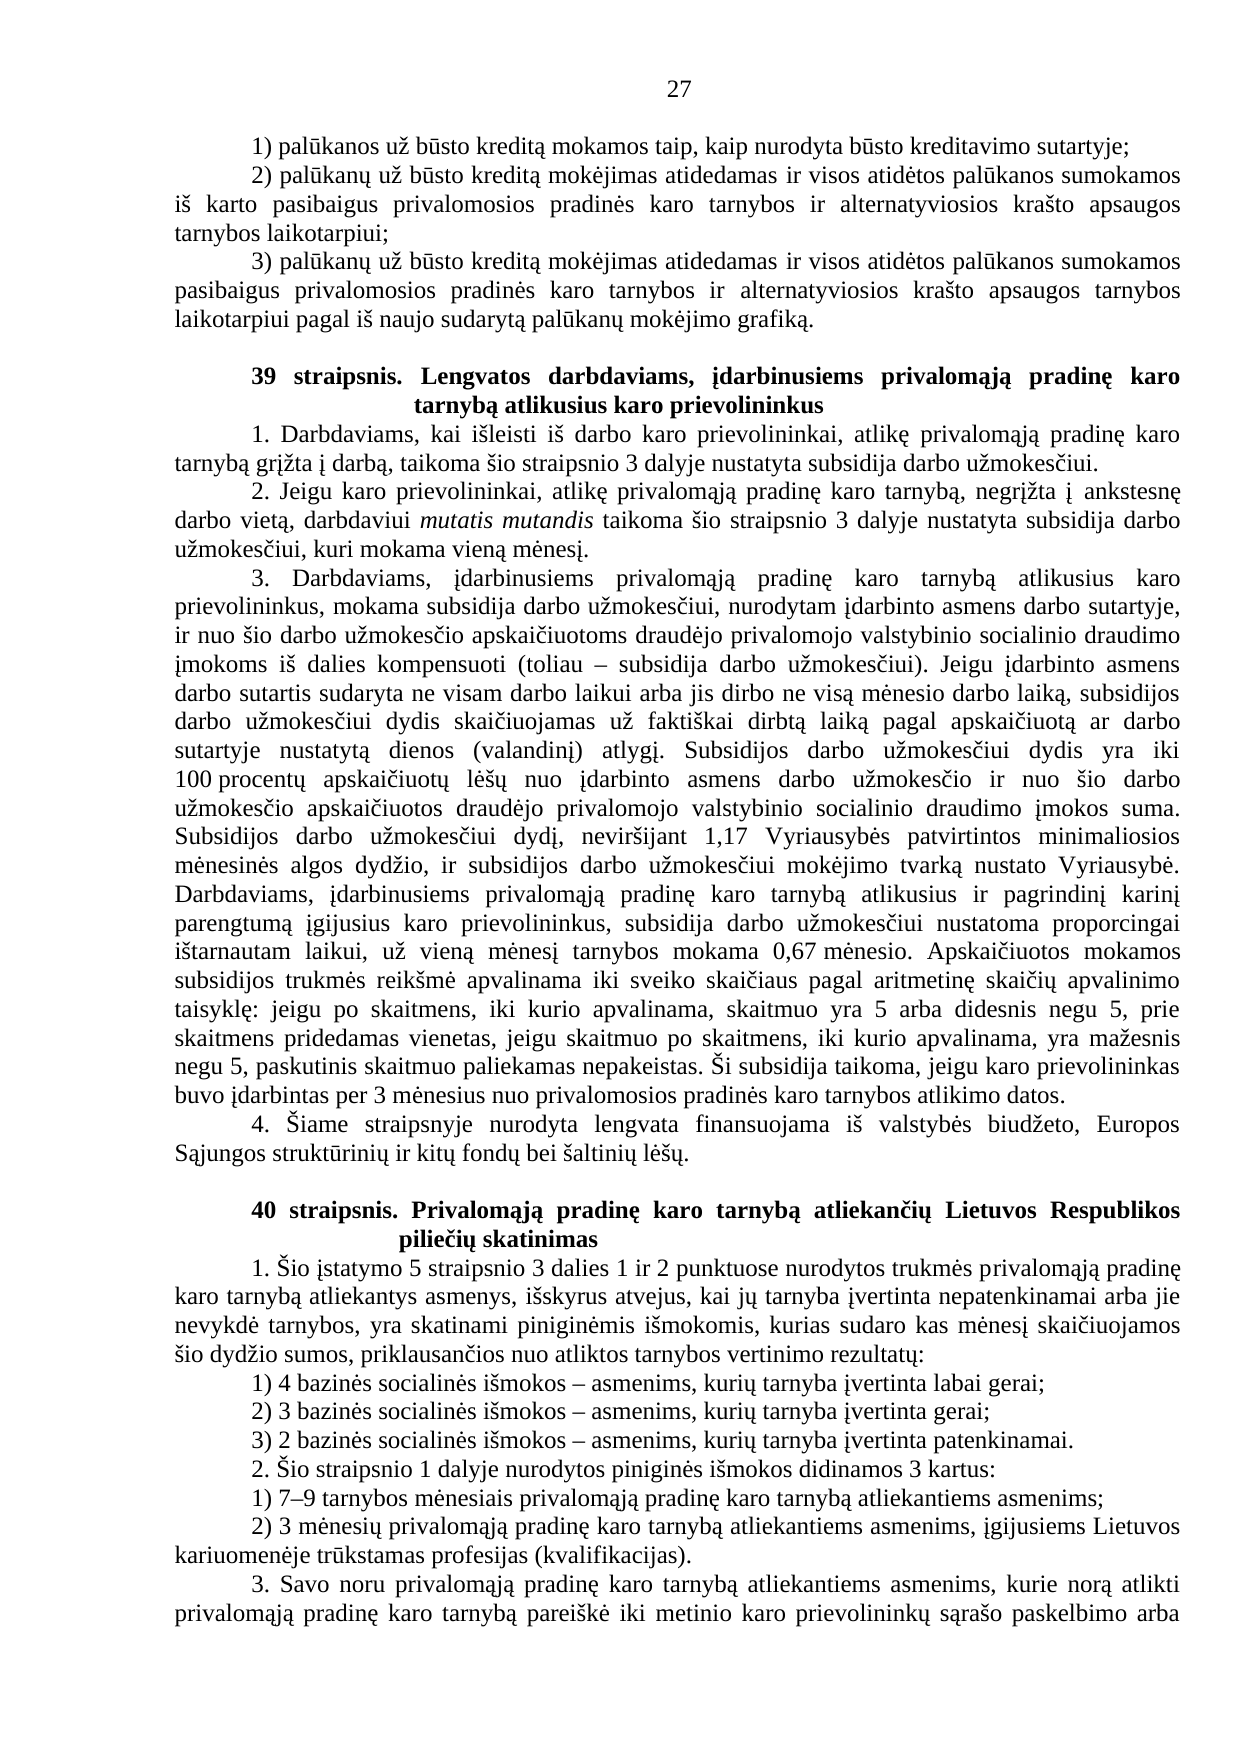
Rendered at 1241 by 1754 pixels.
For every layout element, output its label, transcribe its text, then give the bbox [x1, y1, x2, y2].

text 3) palūkanų už būsto kreditą mokėjimas atidedamas ir visos atidėtos palūkanos sumokamos pasibaigus privalomosios pradinės karo tarnybos ir alternatyviosios krašto apsaugos tarnybos laikotarpiui pagal iš naujo sudarytą palūkanų mokėjimo grafiką. [174, 246, 1181, 333]
text 2) palūkanų už būsto kreditą mokėjimas atidedamas ir visos atidėtos palūkanos sumokamos iš karto pasibaigus privalomosios pradinės karo tarnybos ir alternatyviosios krašto apsaugos tarnybos laikotarpiui; [174, 160, 1181, 246]
text 2) 3 bazinės socialinės išmokos – asmenims, kurių tarnyba įvertinta gerai; [174, 1396, 1181, 1425]
text 1. Darbdaviams, kai išleisti iš darbo karo prievolininkai, atlikę privalomąją pradinę karo tarnybą grįžta į darbą, taikoma šio straipsnio 3 dalyje nustatyta subsidija darbo užmokesčiui. [174, 419, 1181, 476]
text 3. Darbdaviams, įdarbinusiems privalomąją pradinę karo tarnybą atlikusius karo prievolininkus, mokama subsidija darbo užmokesčiui, nurodytam įdarbinto asmens darbo sutartyje, ir nuo šio darbo užmokesčio apskaičiuotoms draudėjo privalomojo valstybinio socialinio draudimo įmokoms iš dalies kompensuoti (toliau – subsidija darbo užmokesčiui). Jeigu įdarbinto asmens darbo sutartis sudaryta ne visam darbo laikui arba jis dirbo ne visą mėnesio darbo laiką, subsidijos darbo užmokesčiui dydis skaičiuojamas už faktiškai dirbtą laiką pagal apskaičiuotą ar darbo sutartyje nustatytą dienos (valandinį) atlygį. Subsidijos darbo užmokesčiui dydis yra iki 100 procentų apskaičiuotų lėšų nuo įdarbinto asmens darbo užmokesčio ir nuo šio darbo užmokesčio apskaičiuotos draudėjo privalomojo valstybinio socialinio draudimo įmokos suma. Subsidijos darbo užmokesčiui dydį, neviršijant 1,17 Vyriausybės patvirtintos minimaliosios mėnesinės algos dydžio, ir subsidijos darbo užmokesčiui mokėjimo tvarką nustato Vyriausybė. Darbdaviams, įdarbinusiems privalomąją pradinę karo tarnybą atlikusius ir pagrindinį karinį parengtumą įgijusius karo prievolininkus, subsidija darbo užmokesčiui nustatoma proporcingai ištarnautam laikui, už vieną mėnesį tarnybos mokama 0,67 mėnesio. Apskaičiuotos mokamos subsidijos trukmės reikšmė apvalinama iki sveiko skaičiaus pagal aritmetinę skaičių apvalinimo taisyklę: jeigu po skaitmens, iki kurio apvalinama, skaitmuo yra 5 arba didesnis negu 5, prie skaitmens pridedamas vienetas, jeigu skaitmuo po skaitmens, iki kurio apvalinama, yra mažesnis negu 5, paskutinis skaitmuo paliekamas nepakeistas. Ši subsidija taikoma, jeigu karo prievolininkas buvo įdarbintas per 3 mėnesius nuo privalomosios pradinės karo tarnybos atlikimo datos. [174, 563, 1181, 1109]
text 2) 3 mėnesių privalomąją pradinę karo tarnybą atliekantiems asmenims, įgijusiems Lietuvos kariuomenėje trūkstamas profesijas (kvalifikacijas). [174, 1511, 1181, 1569]
text 1. Šio įstatymo 5 straipsnio 3 dalies 1 ir 2 punktuose nurodytos trukmės privalomąją pradinę karo tarnybą atliekantys asmenys, išskyrus atvejus, kai jų tarnyba įvertinta nepatenkinamai arba jie nevykdė tarnybos, yra skatinami piniginėmis išmokomis, kurias sudaro kas mėnesį skaičiuojamos šio dydžio sumos, priklausančios nuo atliktos tarnybos vertinimo rezultatų: [174, 1253, 1181, 1368]
text 40 straipsnis. Privalomąją pradinę karo tarnybą atliekančių Lietuvos Respublikos piliečių skatinimas [251, 1195, 1181, 1253]
text 1) 7–9 tarnybos mėnesiais privalomąją pradinę karo tarnybą atliekantiems asmenims; [174, 1483, 1181, 1511]
text 3) 2 bazinės socialinės išmokos – asmenims, kurių tarnyba įvertinta patenkinamai. [174, 1425, 1181, 1454]
text 3. Savo noru privalomąją pradinę karo tarnybą atliekantiems asmenims, kurie norą atlikti privalomąją pradinę karo tarnybą pareiškė iki metinio karo prievolininkų sąrašo paskelbimo arba [174, 1569, 1181, 1626]
text 2. Jeigu karo prievolininkai, atlikę privalomąją pradinę karo tarnybą, negrįžta į ankstesnę darbo vietą, darbdaviui mutatis mutandis taikoma šio straipsnio 3 dalyje nustatyta subsidija darbo užmokesčiui, kuri mokama vieną mėnesį. [174, 476, 1181, 563]
text 4. Šiame straipsnyje nurodyta lengvata finansuojama iš valstybės biudžeto, Europos Sąjungos struktūrinių ir kitų fondų bei šaltinių lėšų. [174, 1109, 1181, 1166]
text 39 straipsnis. Lengvatos darbdaviams, įdarbinusiems privalomąją pradinę karo tarnybą atlikusius karo prievolininkus [251, 361, 1181, 419]
text 1) 4 bazinės socialinės išmokos – asmenims, kurių tarnyba įvertinta labai gerai; [174, 1368, 1181, 1396]
text 2. Šio straipsnio 1 dalyje nurodytos piniginės išmokos didinamos 3 kartus: [174, 1454, 1181, 1483]
text 1) palūkanos už būsto kreditą mokamos taip, kaip nurodyta būsto kreditavimo sutartyje; [174, 131, 1181, 160]
